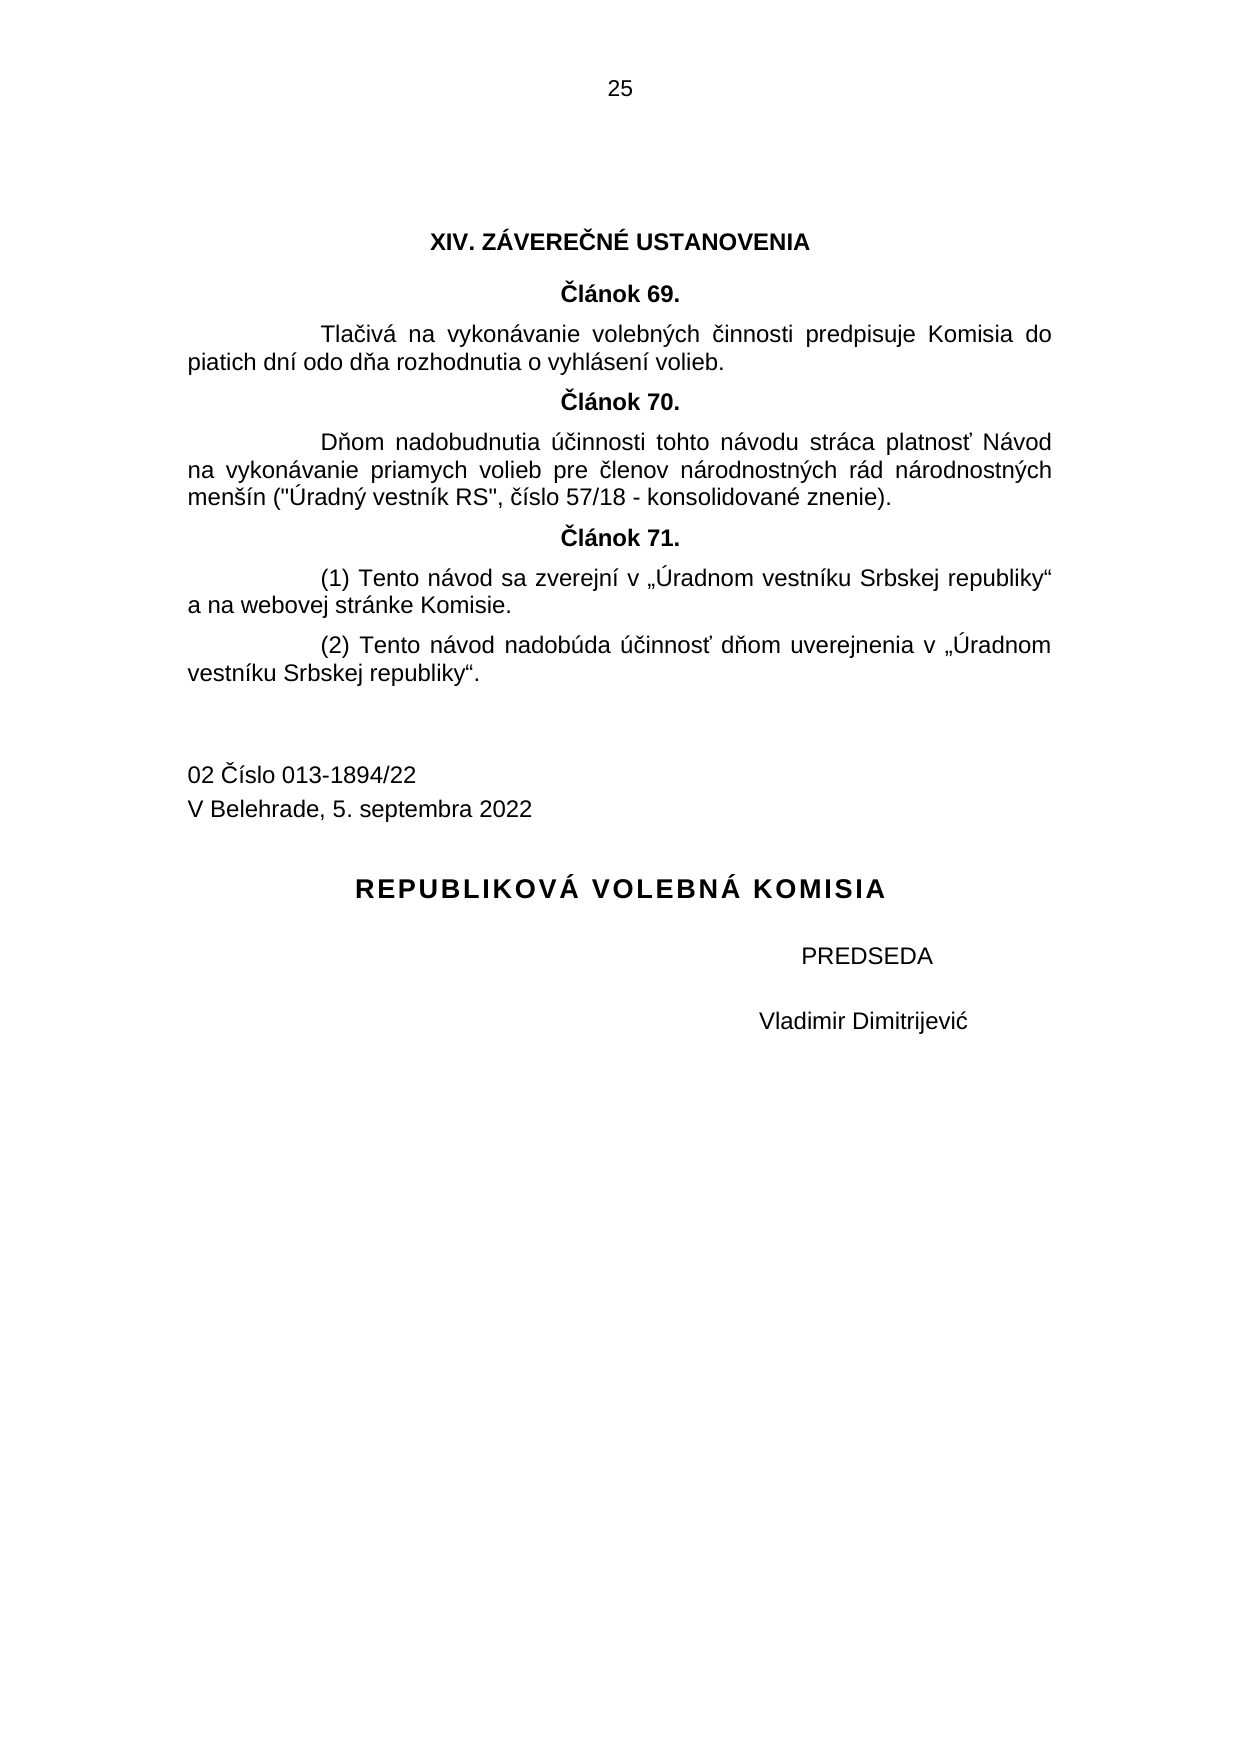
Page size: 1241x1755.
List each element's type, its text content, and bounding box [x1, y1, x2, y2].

text XIV. ZÁVEREČNÉ USTANOVENIA [187, 228, 1053, 255]
text Dňom nadobudnutia účinnosti tohto návodu stráca platnosť Návod na vykonávanie priamych volieb pre členov národnostných rád národnostných menšín ("Úradný vestník RS", číslo 57/18 - konsolidované znenie). [187, 428, 1053, 511]
text V Belehrade, 5. septembra 2022 [187, 795, 1053, 823]
text (2) Tento návod nadobúda účinnosť dňom uverejnenia v „Úradnom vestníku Srbskej republiky“. [187, 631, 1053, 686]
text Článok 70. [187, 388, 1053, 416]
text Článok 69. [187, 280, 1053, 308]
text Vladimir Dimitrijević [187, 1007, 1053, 1034]
text Tlačivá na vykonávanie volebných činnosti predpisuje Komisia do piatich dní odo dňa rozhodnutia o vyhlásení volieb. [187, 320, 1053, 376]
text Článok 71. [187, 523, 1053, 551]
text 02 Číslo 013-1894/22 [187, 761, 1053, 789]
text REPUBLIKOVÁ VOLEBNÁ KOMISIA [187, 873, 1053, 904]
text PREDSEDA [187, 942, 1053, 969]
text (1) Tento návod sa zverejní v „Úradnom vestníku Srbskej republiky“ a na webovej stránke Komisie. [187, 563, 1053, 619]
